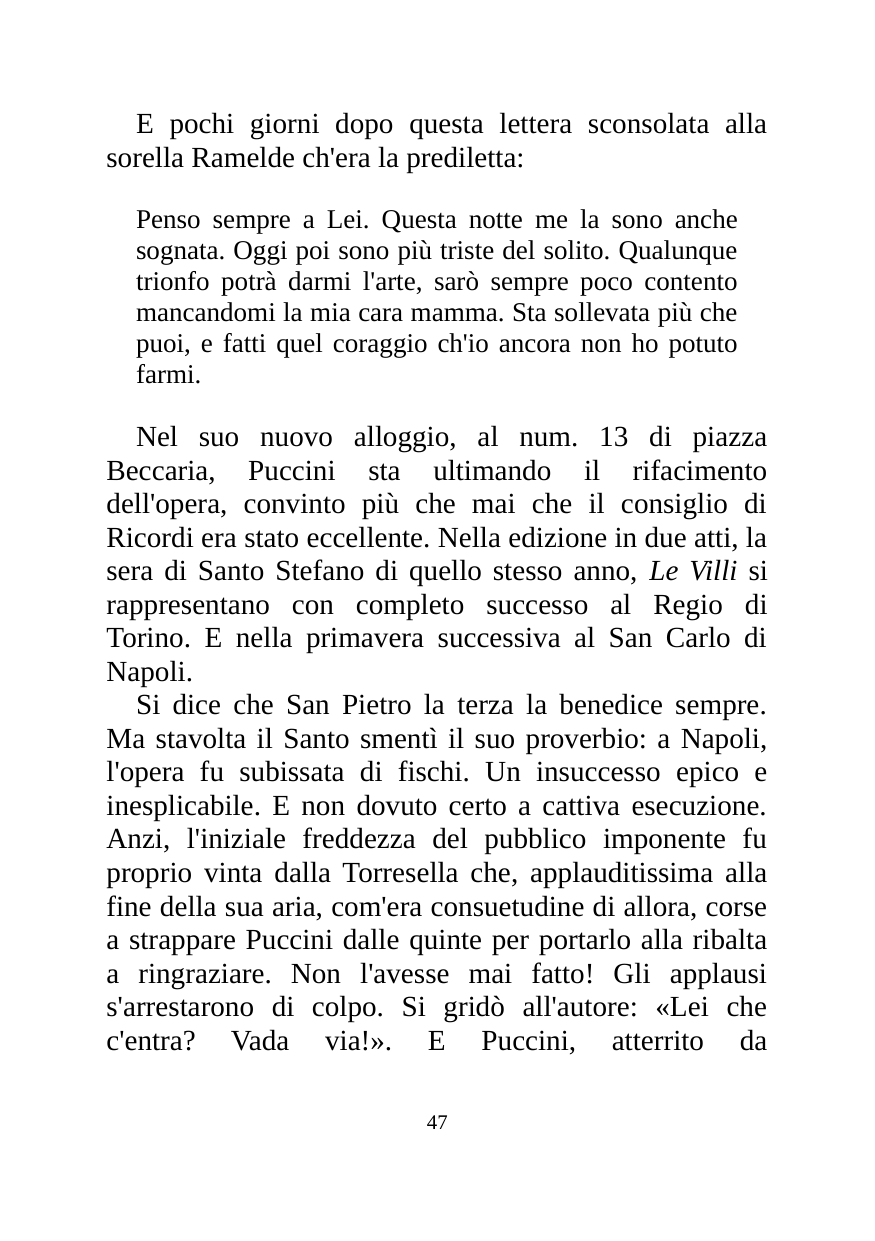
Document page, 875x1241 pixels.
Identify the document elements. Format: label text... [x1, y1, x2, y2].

text Si dice che San Pietro la terza la benedice sempre. Ma stavolta il Santo smentì il suo proverbio: a Napoli, l'opera fu subissata di fischi. Un insuccesso epico e inesplicabile. E non dovuto certo a cattiva esecuzione. Anzi, l'iniziale freddezza del pubblico imponente fu proprio vinta dalla Torresella che, applauditissima alla fine della sua aria, com'era consuetudine di allora, corse a strappare Puccini dalle quinte per portarlo alla ribalta a ringraziare. Non l'avesse mai fatto! Gli applausi s'arrestarono di colpo. Si gridò all'autore: «Lei che c'entra? Vada via!». E Puccini, atterrito da [106, 687, 768, 1056]
text Penso sempre a Lei. Questa notte me la sono anche sognata. Oggi poi sono più triste del solito. Qualunque trionfo potrà darmi l'arte, sarò sempre poco contento mancandomi la mia cara mamma. Sta sollevata più che puoi, e fatti quel coraggio ch'io ancora non ho potuto farmi. [136, 203, 738, 390]
text Nel suo nuovo alloggio, al num. 13 di piazza Beccaria, Puccini sta ultimando il rifacimento dell'opera, convinto più che mai che il consiglio di Ricordi era stato eccellente. Nella edizione in due atti, la sera di Santo Stefano di quello stesso anno, Le Villi si rappresentano con completo successo al Regio di Torino. E nella primavera successiva al San Carlo di Napoli. [106, 419, 768, 687]
text E pochi giorni dopo questa lettera sconsolata alla sorella Ramelde ch'era la prediletta: [106, 106, 768, 173]
